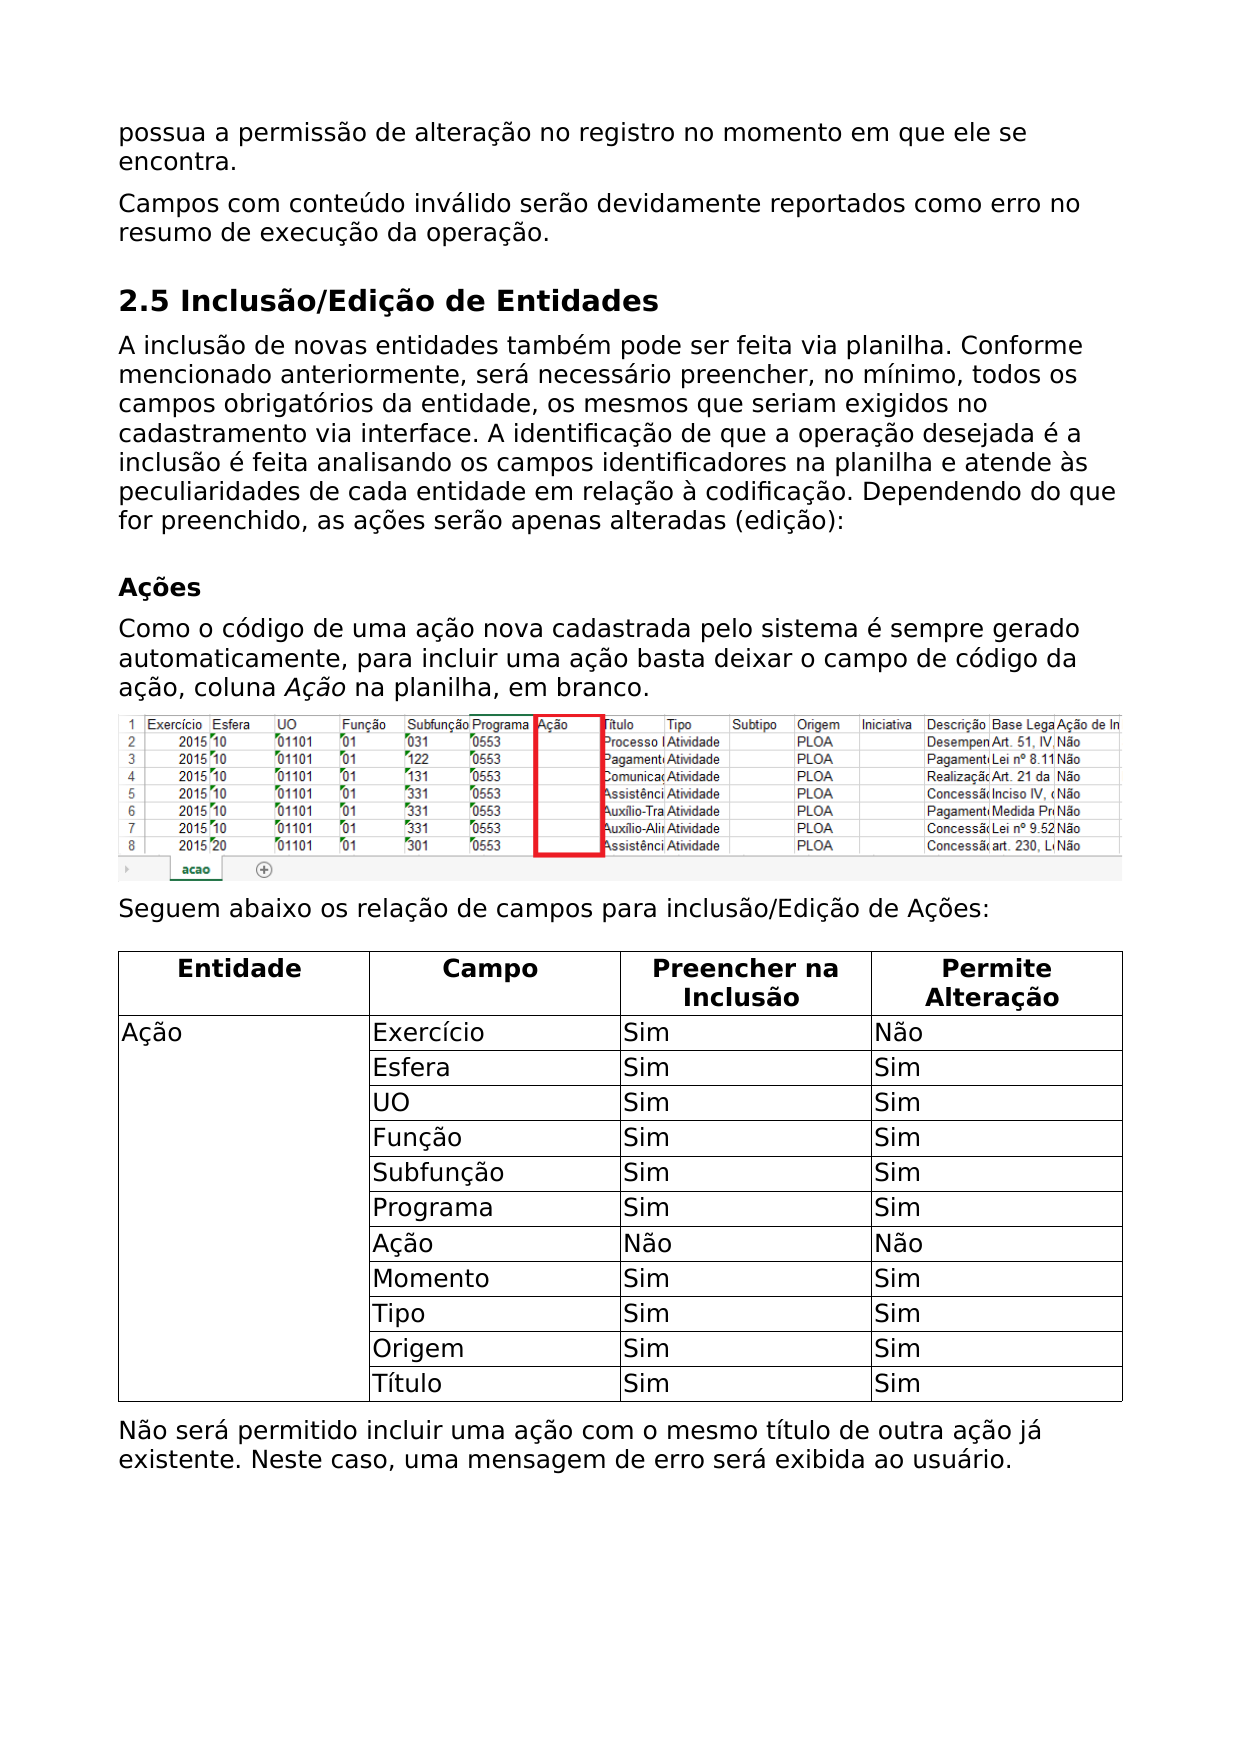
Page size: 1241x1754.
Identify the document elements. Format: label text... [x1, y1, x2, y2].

text Campos com conteúdo inválido serão devidamente reportados como erro no resumo de execução da operação. [118, 189, 1122, 247]
subtitle 2.5 Inclusão/Edição de Entidades [118, 285, 1122, 319]
table_cell Título [370, 1367, 620, 1401]
subtitle Ações [118, 573, 1122, 602]
table_cell Sim [872, 1262, 1122, 1296]
table_cell Origem [370, 1332, 620, 1366]
table_cell Exercício [370, 1016, 620, 1050]
table_cell Sim [872, 1121, 1122, 1156]
table_cell Ação [370, 1227, 620, 1261]
table_cell UO [370, 1086, 620, 1120]
text possua a permissão de alteração no registro no momento em que ele se encontra. [118, 118, 1122, 176]
text Como o código de uma ação nova cadastrada pelo sistema é sempre gerado automaticamente, para incluir uma ação basta deixar o campo de código da ação, coluna Ação na planilha, em branco. [118, 614, 1122, 702]
table_cell Sim [872, 1051, 1122, 1085]
table_cell Sim [621, 1121, 871, 1156]
table_header Preencher na Inclusão [621, 952, 871, 1015]
table_cell Não [621, 1227, 871, 1261]
table_cell Sim [621, 1297, 871, 1331]
table_cell Sim [872, 1157, 1122, 1191]
table_cell Tipo [370, 1297, 620, 1331]
table_cell Sim [621, 1262, 871, 1296]
table_cell Sim [621, 1332, 871, 1366]
table_header Entidade [119, 952, 369, 1015]
table_cell Sim [621, 1192, 871, 1226]
table_cell Momento [370, 1262, 620, 1296]
table_cell Não [872, 1227, 1122, 1261]
table_cell Sim [872, 1332, 1122, 1366]
table_cell Sim [621, 1157, 871, 1191]
table_cell Sim [621, 1367, 871, 1401]
table_header Campo [370, 952, 620, 1015]
table_cell Sim [872, 1297, 1122, 1331]
table_cell Ação [119, 1016, 369, 1401]
table_cell Função [370, 1121, 620, 1156]
table_cell Sim [621, 1086, 871, 1120]
text Não será permitido incluir uma ação com o mesmo título de outra ação já existente. Neste caso, uma mensagem de erro será exibida ao usuário. [118, 1416, 1122, 1474]
table_cell Sim [872, 1192, 1122, 1226]
table_cell Sim [872, 1367, 1122, 1401]
table_cell Não [872, 1016, 1122, 1050]
table_cell Sim [621, 1016, 871, 1050]
table_cell Sim [621, 1051, 871, 1085]
table_cell Subfunção [370, 1157, 620, 1191]
table_cell Programa [370, 1192, 620, 1226]
table_header Permite Alteração [872, 952, 1122, 1015]
table_cell Esfera [370, 1051, 620, 1085]
table_cell Sim [872, 1086, 1122, 1120]
picture [118, 714, 1123, 882]
text Seguem abaixo os relação de campos para inclusão/Edição de Ações: [118, 894, 1122, 923]
text A inclusão de novas entidades também pode ser feita via planilha. Conforme mencionado anteriormente, será necessário preencher, no mínimo, todos os campos obrigatórios da entidade, os mesmos que seriam exigidos no cadastramento via interface. A identificação de que a operação desejada é a inclusão é feita analisando os campos identificadores na planilha e atende às peculiaridades de cada entidade em relação à codificação. Dependendo do que for preenchido, as ações serão apenas alteradas (edição): [118, 331, 1122, 535]
